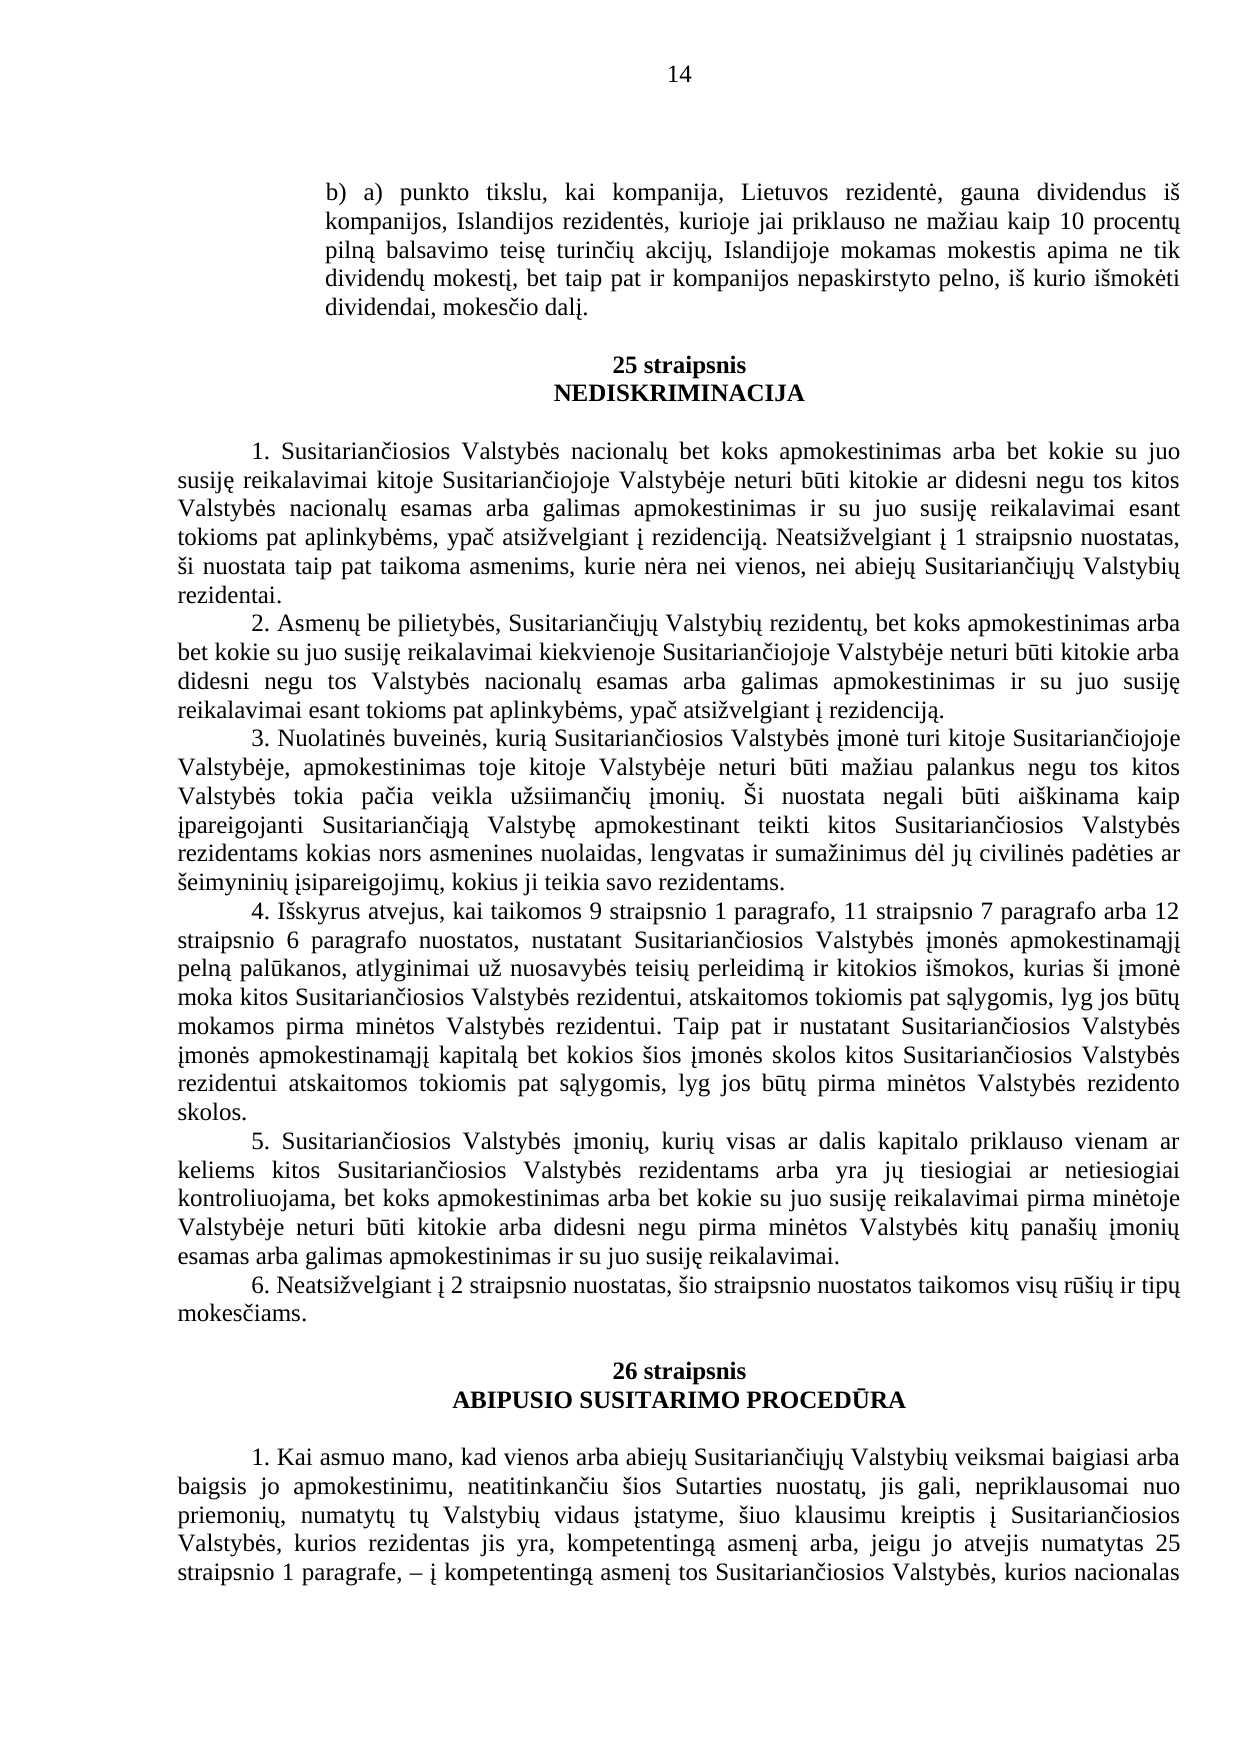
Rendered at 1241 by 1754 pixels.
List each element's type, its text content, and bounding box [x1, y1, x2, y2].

text 5. Susitariančiosios Valstybės įmonių, kurių visas ar dalis kapitalo priklauso vienam ar keliems kitos Susitariančiosios Valstybės rezidentams arba yra jų tiesiogiai ar netiesiogiai kontroliuojama, bet koks apmokestinimas arba bet kokie su juo susiję reikalavimai pirma minėtoje Valstybėje neturi būti kitokie arba didesni negu pirma minėtos Valstybės kitų panašių įmonių esamas arba galimas apmokestinimas ir su juo susiję reikalavimai. [177, 1126, 1181, 1270]
text b) a) punkto tikslu, kai kompanija, Lietuvos rezidentė, gauna dividendus iš kompanijos, Islandijos rezidentės, kurioje jai priklauso ne mažiau kaip 10 procentų pilną balsavimo teisę turinčių akcijų, Islandijoje mokamas mokestis apima ne tik dividendų mokestį, bet taip pat ir kompanijos nepaskirstyto pelno, iš kurio išmokėti dividendai, mokesčio dalį. [325, 177, 1181, 321]
text ABIPUSIO SUSITARIMO PROCEDŪRA [177, 1385, 1181, 1413]
text 1. Susitariančiosios Valstybės nacionalų bet koks apmokestinimas arba bet kokie su juo susiję reikalavimai kitoje Susitariančiojoje Valstybėje neturi būti kitokie ar didesni negu tos kitos Valstybės nacionalų esamas arba galimas apmokestinimas ir su juo susiję reikalavimai esant tokioms pat aplinkybėms, ypač atsižvelgiant į rezidenciją. Neatsižvelgiant į 1 straipsnio nuostatas, ši nuostata taip pat taikoma asmenims, kurie nėra nei vienos, nei abiejų Susitariančiųjų Valstybių rezidentai. [177, 436, 1181, 608]
text 6. Neatsižvelgiant į 2 straipsnio nuostatas, šio straipsnio nuostatos taikomos visų rūšių ir tipų mokesčiams. [177, 1270, 1181, 1327]
text 26 straipsnis [177, 1356, 1181, 1385]
text 4. Išskyrus atvejus, kai taikomos 9 straipsnio 1 paragrafo, 11 straipsnio 7 paragrafo arba 12 straipsnio 6 paragrafo nuostatos, nustatant Susitariančiosios Valstybės įmonės apmokestinamąjį pelną palūkanos, atlyginimai už nuosavybės teisių perleidimą ir kitokios išmokos, kurias ši įmonė moka kitos Susitariančiosios Valstybės rezidentui, atskaitomos tokiomis pat sąlygomis, lyg jos būtų mokamos pirma minėtos Valstybės rezidentui. Taip pat ir nustatant Susitariančiosios Valstybės įmonės apmokestinamąjį kapitalą bet kokios šios įmonės skolos kitos Susitariančiosios Valstybės rezidentui atskaitomos tokiomis pat sąlygomis, lyg jos būtų pirma minėtos Valstybės rezidento skolos. [177, 896, 1181, 1126]
text 2. Asmenų be pilietybės, Susitariančiųjų Valstybių rezidentų, bet koks apmokestinimas arba bet kokie su juo susiję reikalavimai kiekvienoje Susitariančiojoje Valstybėje neturi būti kitokie arba didesni negu tos Valstybės nacionalų esamas arba galimas apmokestinimas ir su juo susiję reikalavimai esant tokioms pat aplinkybėms, ypač atsižvelgiant į rezidenciją. [177, 608, 1181, 723]
text 25 straipsnis [177, 350, 1181, 378]
text 1. Kai asmuo mano, kad vienos arba abiejų Susitariančiųjų Valstybių veiksmai baigiasi arba baigsis jo apmokestinimu, neatitinkančiu šios Sutarties nuostatų, jis gali, nepriklausomai nuo priemonių, numatytų tų Valstybių vidaus įstatyme, šiuo klausimu kreiptis į Susitariančiosios Valstybės, kurios rezidentas jis yra, kompetentingą asmenį arba, jeigu jo atvejis numatytas 25 straipsnio 1 paragrafe, – į kompetentingą asmenį tos Susitariančiosios Valstybės, kurios nacionalas [177, 1442, 1181, 1586]
text 3. Nuolatinės buveinės, kurią Susitariančiosios Valstybės įmonė turi kitoje Susitariančiojoje Valstybėje, apmokestinimas toje kitoje Valstybėje neturi būti mažiau palankus negu tos kitos Valstybės tokia pačia veikla užsiimančių įmonių. Ši nuostata negali būti aiškinama kaip įpareigojanti Susitariančiąją Valstybę apmokestinant teikti kitos Susitariančiosios Valstybės rezidentams kokias nors asmenines nuolaidas, lengvatas ir sumažinimus dėl jų civilinės padėties ar šeimyninių įsipareigojimų, kokius ji teikia savo rezidentams. [177, 723, 1181, 896]
text NEDISKRIMINACIJA [177, 378, 1181, 407]
